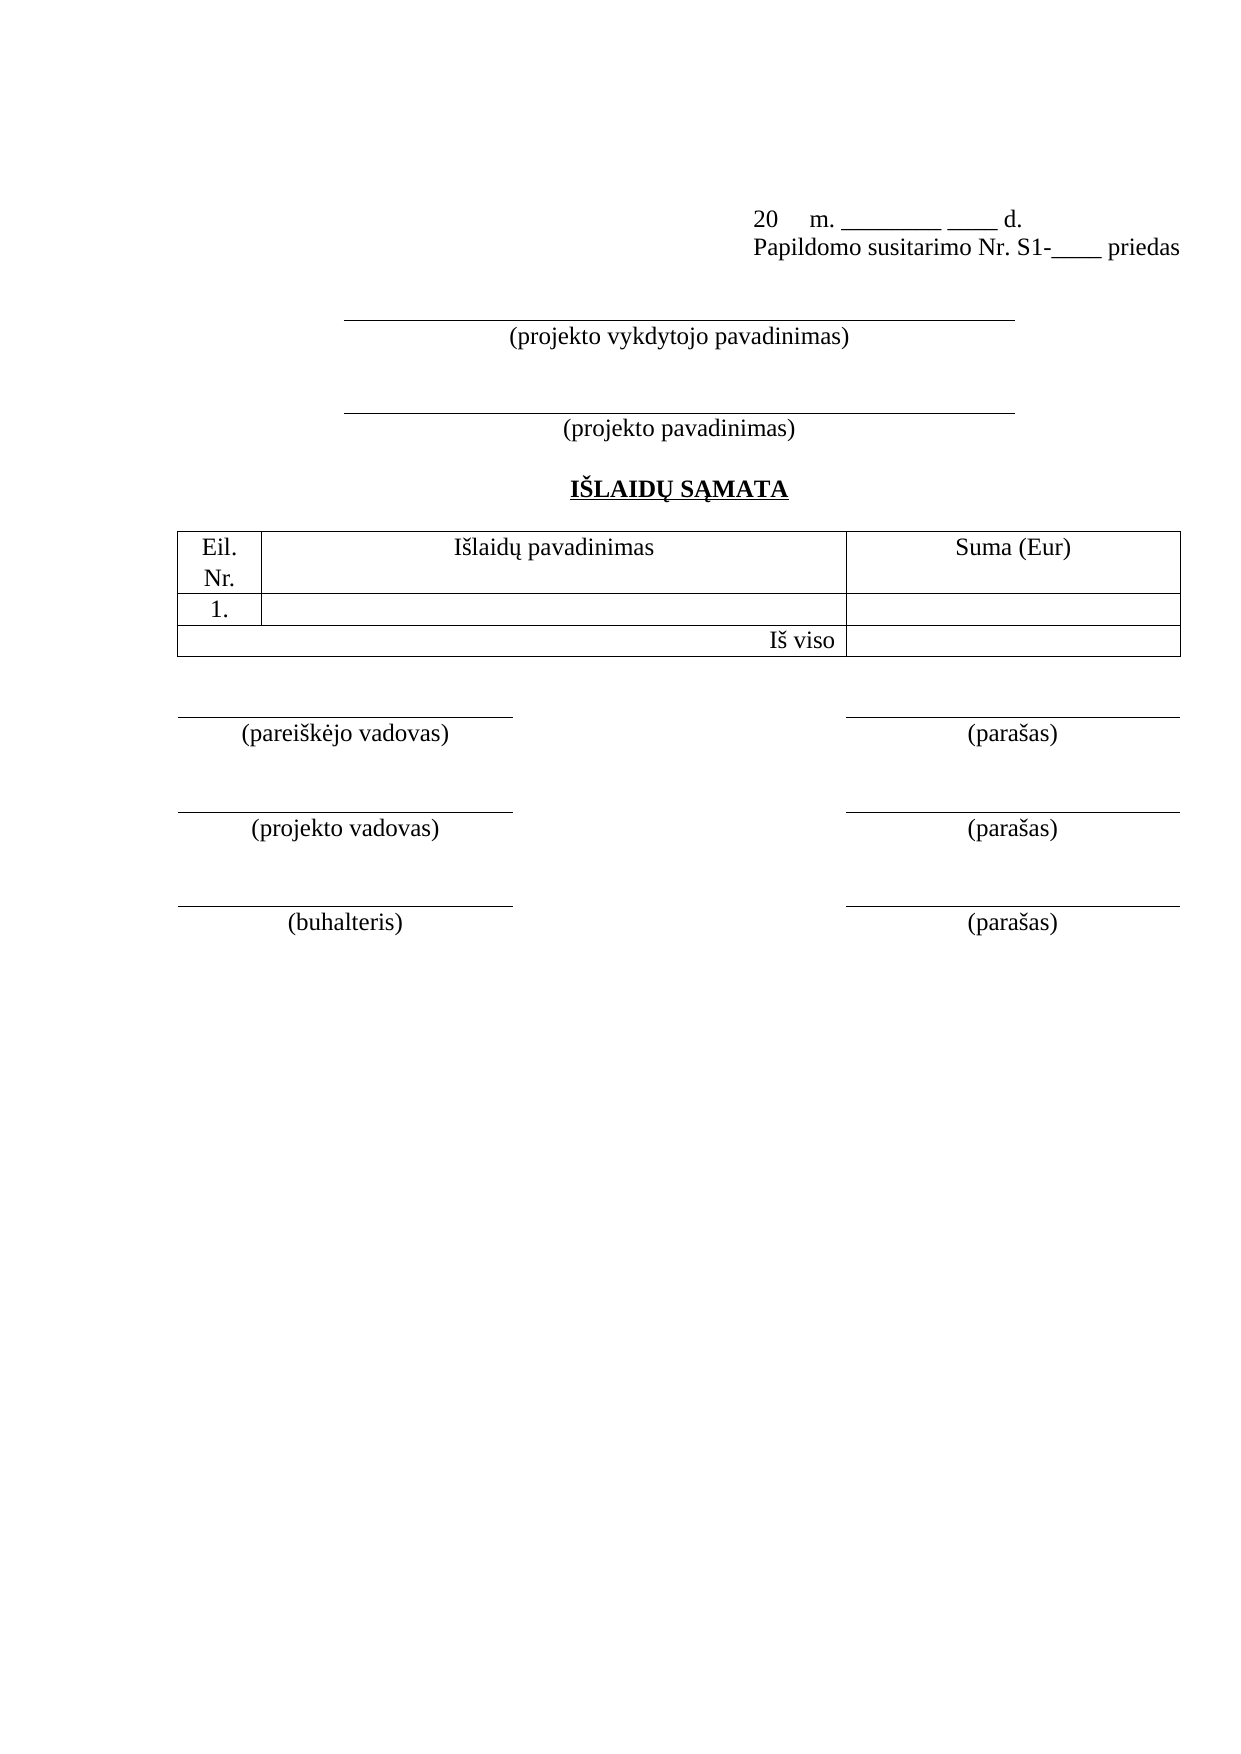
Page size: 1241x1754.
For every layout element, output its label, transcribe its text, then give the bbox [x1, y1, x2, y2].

table_cell (parašas) [846, 813, 1180, 843]
table_header [846, 687, 1180, 717]
table_header Eil. Nr. [178, 532, 261, 593]
table_cell [178, 844, 513, 874]
table_cell [514, 750, 844, 780]
table_cell [344, 352, 1015, 383]
table_cell [514, 907, 844, 937]
table_cell (buhalteris) [178, 907, 513, 937]
table_cell (projekto vykdytojo pavadinimas) [344, 321, 1015, 351]
table_cell [344, 384, 1015, 412]
table_cell [262, 594, 846, 624]
table_header [178, 687, 513, 717]
table_cell [514, 781, 844, 812]
table_cell [846, 876, 1180, 906]
table_header Suma (Eur) [847, 532, 1180, 593]
text Papildomo susitarimo Nr. S1-____ priedas [753, 232, 1181, 261]
table_cell [178, 781, 513, 812]
table_cell [847, 594, 1180, 624]
table_header [514, 687, 844, 717]
text 20 m. ________ ____ d. [753, 204, 1181, 232]
table_cell [514, 844, 844, 874]
table_header [344, 291, 1015, 320]
table_cell [514, 876, 844, 906]
table_cell [846, 750, 1180, 780]
table_cell [846, 844, 1180, 874]
table_cell [514, 813, 844, 843]
table_cell (parašas) [846, 718, 1180, 749]
table_cell [846, 781, 1180, 812]
table_cell [178, 876, 513, 906]
table_header Išlaidų pavadinimas [262, 532, 846, 593]
table_cell [847, 626, 1180, 656]
text IŠLAIDŲ SĄMATA [177, 474, 1181, 502]
table_cell [514, 718, 844, 749]
table_cell (projekto pavadinimas) [344, 414, 1015, 444]
table_cell (pareiškėjo vadovas) [178, 718, 513, 749]
table_cell (projekto vadovas) [178, 813, 513, 843]
table_cell Iš viso [178, 626, 846, 656]
table_cell 1. [178, 594, 261, 624]
table_cell [178, 750, 513, 780]
table_cell (parašas) [846, 907, 1180, 937]
